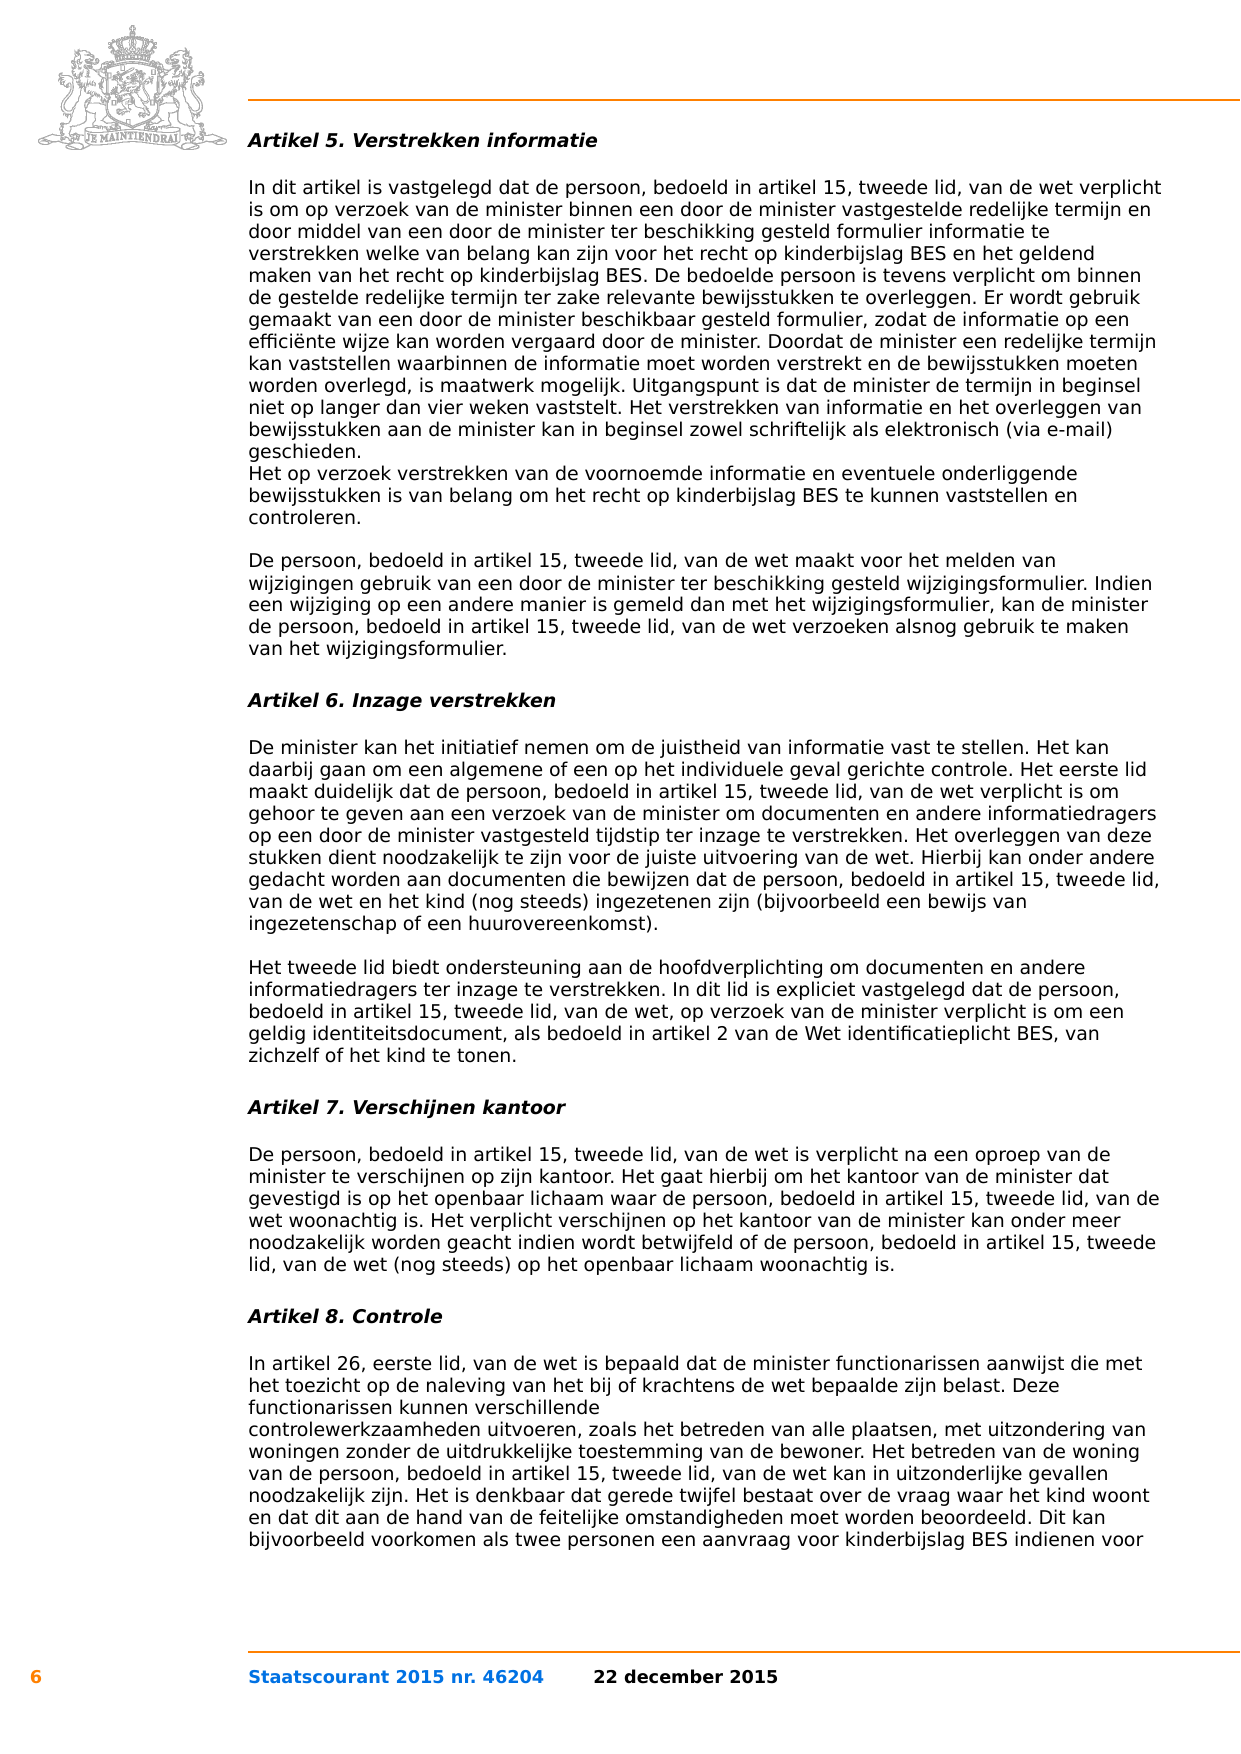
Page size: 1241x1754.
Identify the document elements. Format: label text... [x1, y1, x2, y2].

text De persoon, bedoeld in artikel 15, tweede lid, van de wet is verplicht na een oproep van de minister te verschijnen op zijn kantoor. Het gaat hierbij om het kantoor van de minister dat gevestigd is op het openbaar lichaam waar de persoon, bedoeld in artikel 15, tweede lid, van de wet woonachtig is. Het verplicht verschijnen op het kantoor van de minister kan onder meer noodzakelijk worden geacht indien wordt betwijfeld of de persoon, bedoeld in artikel 15, tweede lid, van de wet (nog steeds) op het openbaar lichaam woonachtig is. [248, 1144, 1163, 1276]
text In artikel 26, eerste lid, van de wet is bepaald dat de minister functionarissen aanwijst die met het toezicht op de naleving van het bij of krachtens de wet bepaalde zijn belast. Deze functionarissen kunnen verschillende [248, 1353, 1163, 1419]
text De persoon, bedoeld in artikel 15, tweede lid, van de wet maakt voor het melden van wijzigingen gebruik van een door de minister ter beschikking gesteld wijzigingsformulier. Indien een wijziging op een andere manier is gemeld dan met het wijzigingsformulier, kan de minister de persoon, bedoeld in artikel 15, tweede lid, van de wet verzoeken alsnog gebruik te maken van het wijzigingsformulier. [248, 550, 1163, 660]
text De minister kan het initiatief nemen om de juistheid van informatie vast te stellen. Het kan daarbij gaan om een algemene of een op het individuele geval gerichte controle. Het eerste lid maakt duidelijk dat de persoon, bedoeld in artikel 15, tweede lid, van de wet verplicht is om gehoor te geven aan een verzoek van de minister om documenten en andere informatiedragers op een door de minister vastgesteld tijdstip ter inzage te verstrekken. Het overleggen van deze stukken dient noodzakelijk te zijn voor de juiste uitvoering van de wet. Hierbij kan onder andere gedacht worden aan documenten die bewijzen dat de persoon, bedoeld in artikel 15, tweede lid, van de wet en het kind (nog steeds) ingezetenen zijn (bijvoorbeeld een bewijs van ingezetenschap of een huurovereenkomst). [248, 737, 1163, 935]
picture [38, 25, 227, 150]
text In dit artikel is vastgelegd dat de persoon, bedoeld in artikel 15, tweede lid, van de wet verplicht is om op verzoek van de minister binnen een door de minister vastgestelde redelijke termijn en door middel van een door de minister ter beschikking gesteld formulier informatie te verstrekken welke van belang kan zijn voor het recht op kinderbijslag BES en het geldend maken van het recht op kinderbijslag BES. De bedoelde persoon is tevens verplicht om binnen de gestelde redelijke termijn ter zake relevante bewijsstukken te overleggen. Er wordt gebruik gemaakt van een door de minister beschikbaar gesteld formulier, zodat de informatie op een efficiënte wijze kan worden vergaard door de minister. Doordat de minister een redelijke termijn kan vaststellen waarbinnen de informatie moet worden verstrekt en de bewijsstukken moeten worden overlegd, is maatwerk mogelijk. Uitgangspunt is dat de minister de termijn in beginsel niet op langer dan vier weken vaststelt. Het verstrekken van informatie en het overleggen van bewijsstukken aan de minister kan in beginsel zowel schriftelijk als elektronisch (via e-mail) geschieden. [248, 177, 1163, 463]
text Het op verzoek verstrekken van de voornoemde informatie en eventuele onderliggende bewijsstukken is van belang om het recht op kinderbijslag BES te kunnen vaststellen en controleren. [248, 463, 1163, 528]
text Het tweede lid biedt ondersteuning aan de hoofdverplichting om documenten en andere informatiedragers ter inzage te verstrekken. In dit lid is expliciet vastgelegd dat de persoon, bedoeld in artikel 15, tweede lid, van de wet, op verzoek van de minister verplicht is om een geldig identiteitsdocument, als bedoeld in artikel 2 van de Wet identificatieplicht BES, van zichzelf of het kind te tonen. [248, 957, 1163, 1067]
subtitle Artikel 5. Verstrekken informatie [248, 130, 1163, 152]
text controlewerkzaamheden uitvoeren, zoals het betreden van alle plaatsen, met uitzondering van woningen zonder de uitdrukkelijke toestemming van de bewoner. Het betreden van de woning van de persoon, bedoeld in artikel 15, tweede lid, van de wet kan in uitzonderlijke gevallen noodzakelijk zijn. Het is denkbaar dat gerede twijfel bestaat over de vraag waar het kind woont en dat dit aan de hand van de feitelijke omstandigheden moet worden beoordeeld. Dit kan bijvoorbeeld voorkomen als twee personen een aanvraag voor kinderbijslag BES indienen voor [248, 1419, 1163, 1551]
subtitle Artikel 6. Inzage verstrekken [248, 690, 1163, 712]
subtitle Artikel 8. Controle [248, 1306, 1163, 1328]
subtitle Artikel 7. Verschijnen kantoor [248, 1097, 1163, 1119]
